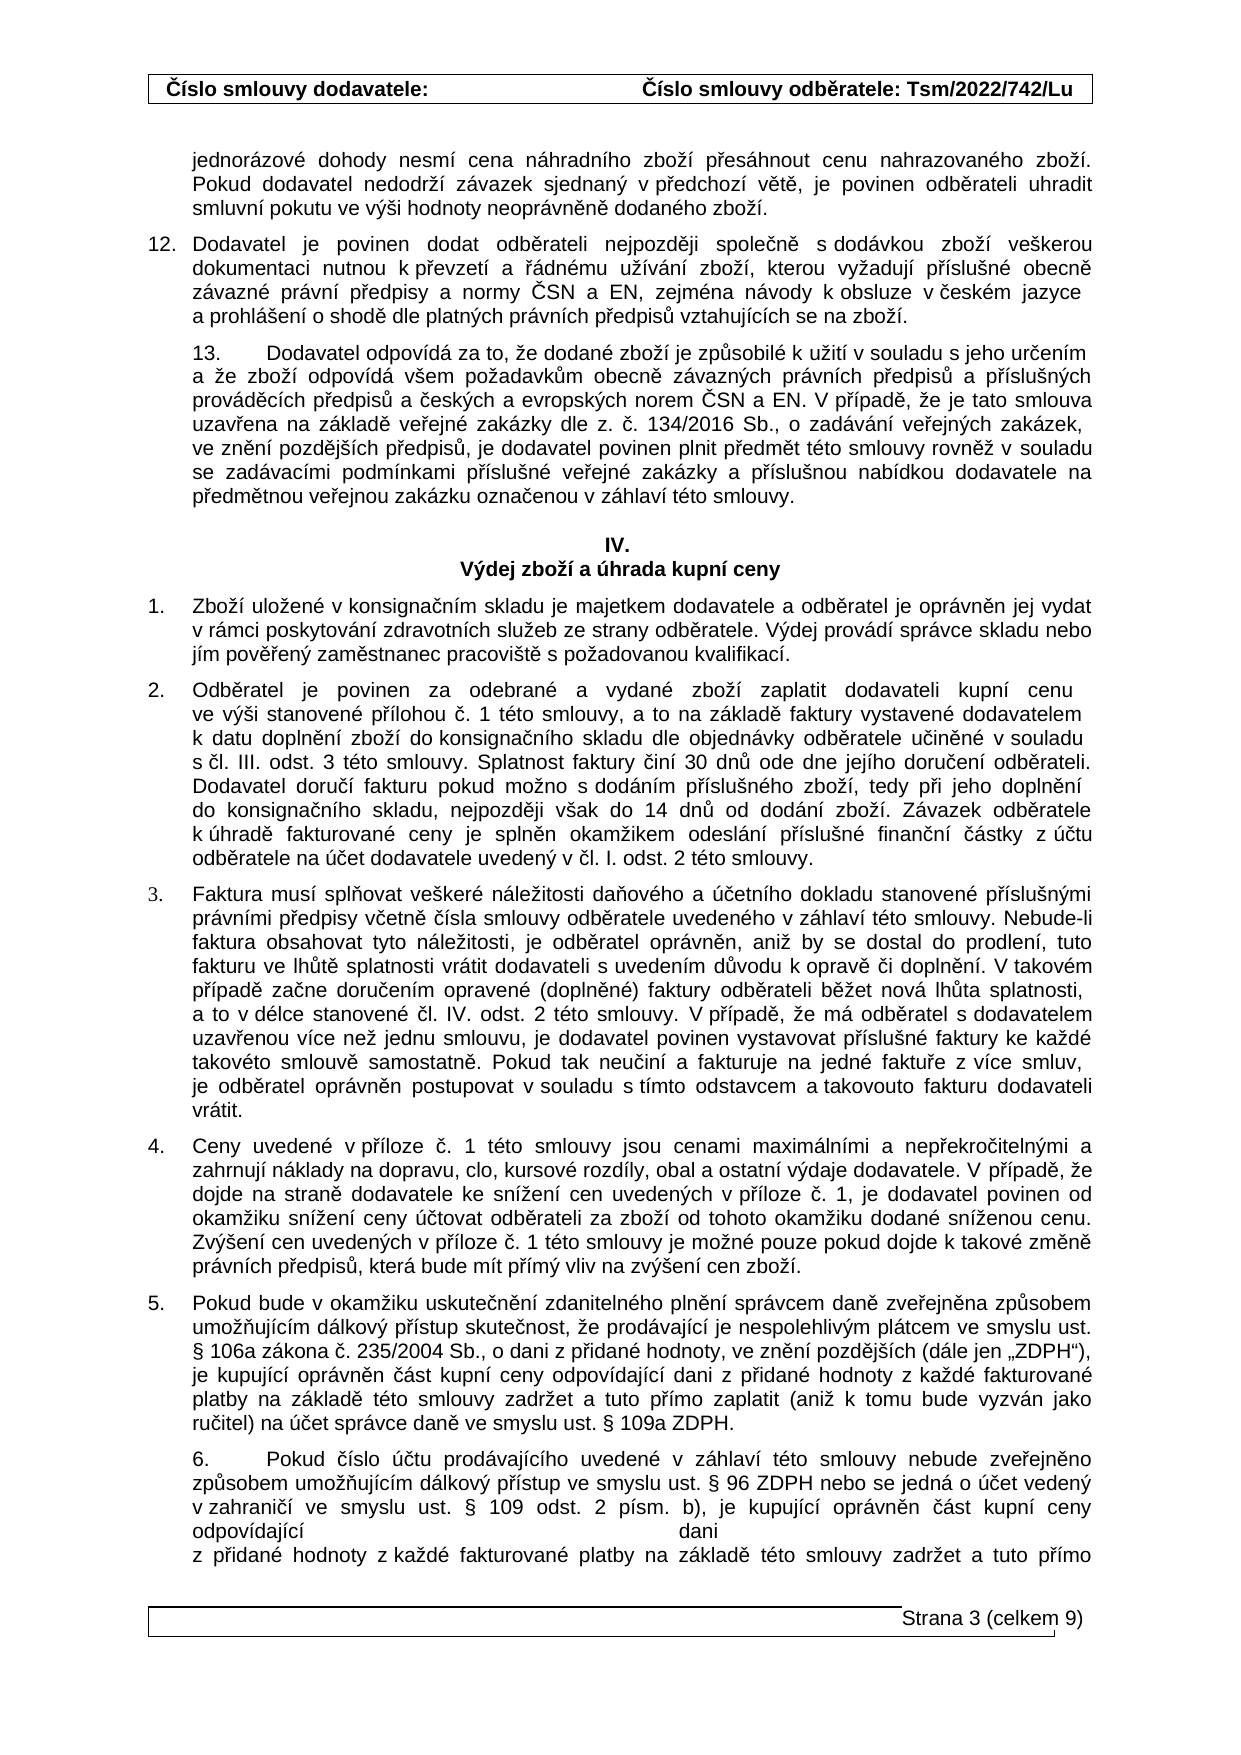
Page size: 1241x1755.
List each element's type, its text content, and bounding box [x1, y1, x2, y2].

list Dodavatel odpovídá za to, že dodané zboží je způsobilé k užití v souladu s jeho určením a že zboží odpovídá všem požadavkům obecně závazných právních předpisů a příslušných prováděcích předpisů a českých a evropských norem ČSN a EN. V případě, že je tato smlouva uzavřena na základě veřejné zakázky dle z. č. 134/2016 Sb., o zadávání veřejných zakázek, ve znění pozdějších předpisů, je dodavatel povinen plnit předmět této smlouvy rovněž v souladu se zadávacími podmínkami příslušné veřejné zakázky a příslušnou nabídkou dodavatele na předmětnou veřejnou zakázku označenou v záhlaví této smlouvy. [192, 340, 1093, 508]
list Odběratel je povinen za odebrané a vydané zboží zaplatit dodavateli kupní cenu ve výši stanovené přílohou č. 1 této smlouvy, a to na základě faktury vystavené dodavatelem k datu doplnění zboží do konsignačního skladu dle objednávky odběratele učiněné v souladu s čl. III. odst. 3 této smlouvy. Splatnost faktury činí 30 dnů ode dne jejího doručení odběrateli. Dodavatel doručí fakturu pokud možno s dodáním příslušného zboží, tedy při jeho doplnění do konsignačního skladu, nejpozději však do 14 dnů od dodání zboží. Závazek odběratele k úhradě fakturované ceny je splněn okamžikem odeslání příslušné finanční částky z účtu odběratele na účet dodavatele uvedený v čl. I. odst. 2 této smlouvy. [148, 678, 1093, 869]
list Zboží uložené v konsignačním skladu je majetkem dodavatele a odběratel je oprávněn jej vydat v rámci poskytování zdravotních služeb ze strany odběratele. Výdej provádí správce skladu nebo jím pověřený zaměstnanec pracoviště s požadovanou kvalifikací. [148, 593, 1093, 665]
list Pokud bude v okamžiku uskutečnění zdanitelného plnění správcem daně zveřejněna způsobem umožňujícím dálkový přístup skutečnost, že prodávající je nespolehlivým plátcem ve smyslu ust. § 106a zákona č. 235/2004 Sb., o dani z přidané hodnoty, ve znění pozdějších (dále jen „ZDPH“), je kupující oprávněn část kupní ceny odpovídající dani z přidané hodnoty z každé fakturované platby na základě této smlouvy zadržet a tuto přímo zaplatit (aniž k tomu bude vyzván jako ručitel) na účet správce daně ve smyslu ust. § 109a ZDPH. [148, 1291, 1093, 1434]
text Výdej zboží a úhrada kupní ceny [148, 557, 1093, 581]
list jednorázové dohody nesmí cena náhradního zboží přesáhnout cenu nahrazovaného zboží. Pokud dodavatel nedodrží závazek sjednaný v předchozí větě, je povinen odběrateli uhradit smluvní pokutu ve výši hodnoty neoprávněně dodaného zboží. [148, 148, 1093, 219]
list Pokud číslo účtu prodávajícího uvedené v záhlaví této smlouvy nebude zveřejněno způsobem umožňujícím dálkový přístup ve smyslu ust. § 96 ZDPH nebo se jedná o účet vedený v zahraničí ve smyslu ust. § 109 odst. 2 písm. b), je kupující oprávněn část kupní ceny odpovídající dani z přidané hodnoty z každé fakturované platby na základě této smlouvy zadržet a tuto přímo [192, 1447, 1093, 1567]
text IV. [148, 533, 1093, 557]
list Faktura musí splňovat veškeré náležitosti daňového a účetního dokladu stanovené příslušnými právními předpisy včetně čísla smlouvy odběratele uvedeného v záhlaví této smlouvy. Nebude-li faktura obsahovat tyto náležitosti, je odběratel oprávněn, aniž by se dostal do prodlení, tuto fakturu ve lhůtě splatnosti vrátit dodavateli s uvedením důvodu k opravě či doplnění. V takovém případě začne doručením opravené (doplněné) faktury odběrateli běžet nová lhůta splatnosti, a to v délce stanovené čl. IV. odst. 2 této smlouvy. V případě, že má odběratel s dodavatelem uzavřenou více než jednu smlouvu, je dodavatel povinen vystavovat příslušné faktury ke každé takovéto smlouvě samostatně. Pokud tak neučiní a fakturuje na jedné faktuře z více smluv, je odběratel oprávněn postupovat v souladu s tímto odstavcem a takovouto fakturu dodavateli vrátit. [148, 882, 1093, 1122]
list Ceny uvedené v příloze č. 1 této smlouvy jsou cenami maximálními a nepřekročitelnými a zahrnují náklady na dopravu, clo, kursové rozdíly, obal a ostatní výdaje dodavatele. V případě, že dojde na straně dodavatele ke snížení cen uvedených v příloze č. 1, je dodavatel povinen od okamžiku snížení ceny účtovat odběrateli za zboží od tohoto okamžiku dodané sníženou cenu. Zvýšení cen uvedených v příloze č. 1 této smlouvy je možné pouze pokud dojde k takové změně právních předpisů, která bude mít přímý vliv na zvýšení cen zboží. [148, 1134, 1093, 1278]
list Dodavatel je povinen dodat odběrateli nejpozději společně s dodávkou zboží veškerou dokumentaci nutnou k převzetí a řádnému užívání zboží, kterou vyžadují příslušné obecně závazné právní předpisy a normy ČSN a EN, zejména návody k obsluze v českém jazyce a prohlášení o shodě dle platných právních předpisů vztahujících se na zboží. [148, 232, 1093, 328]
